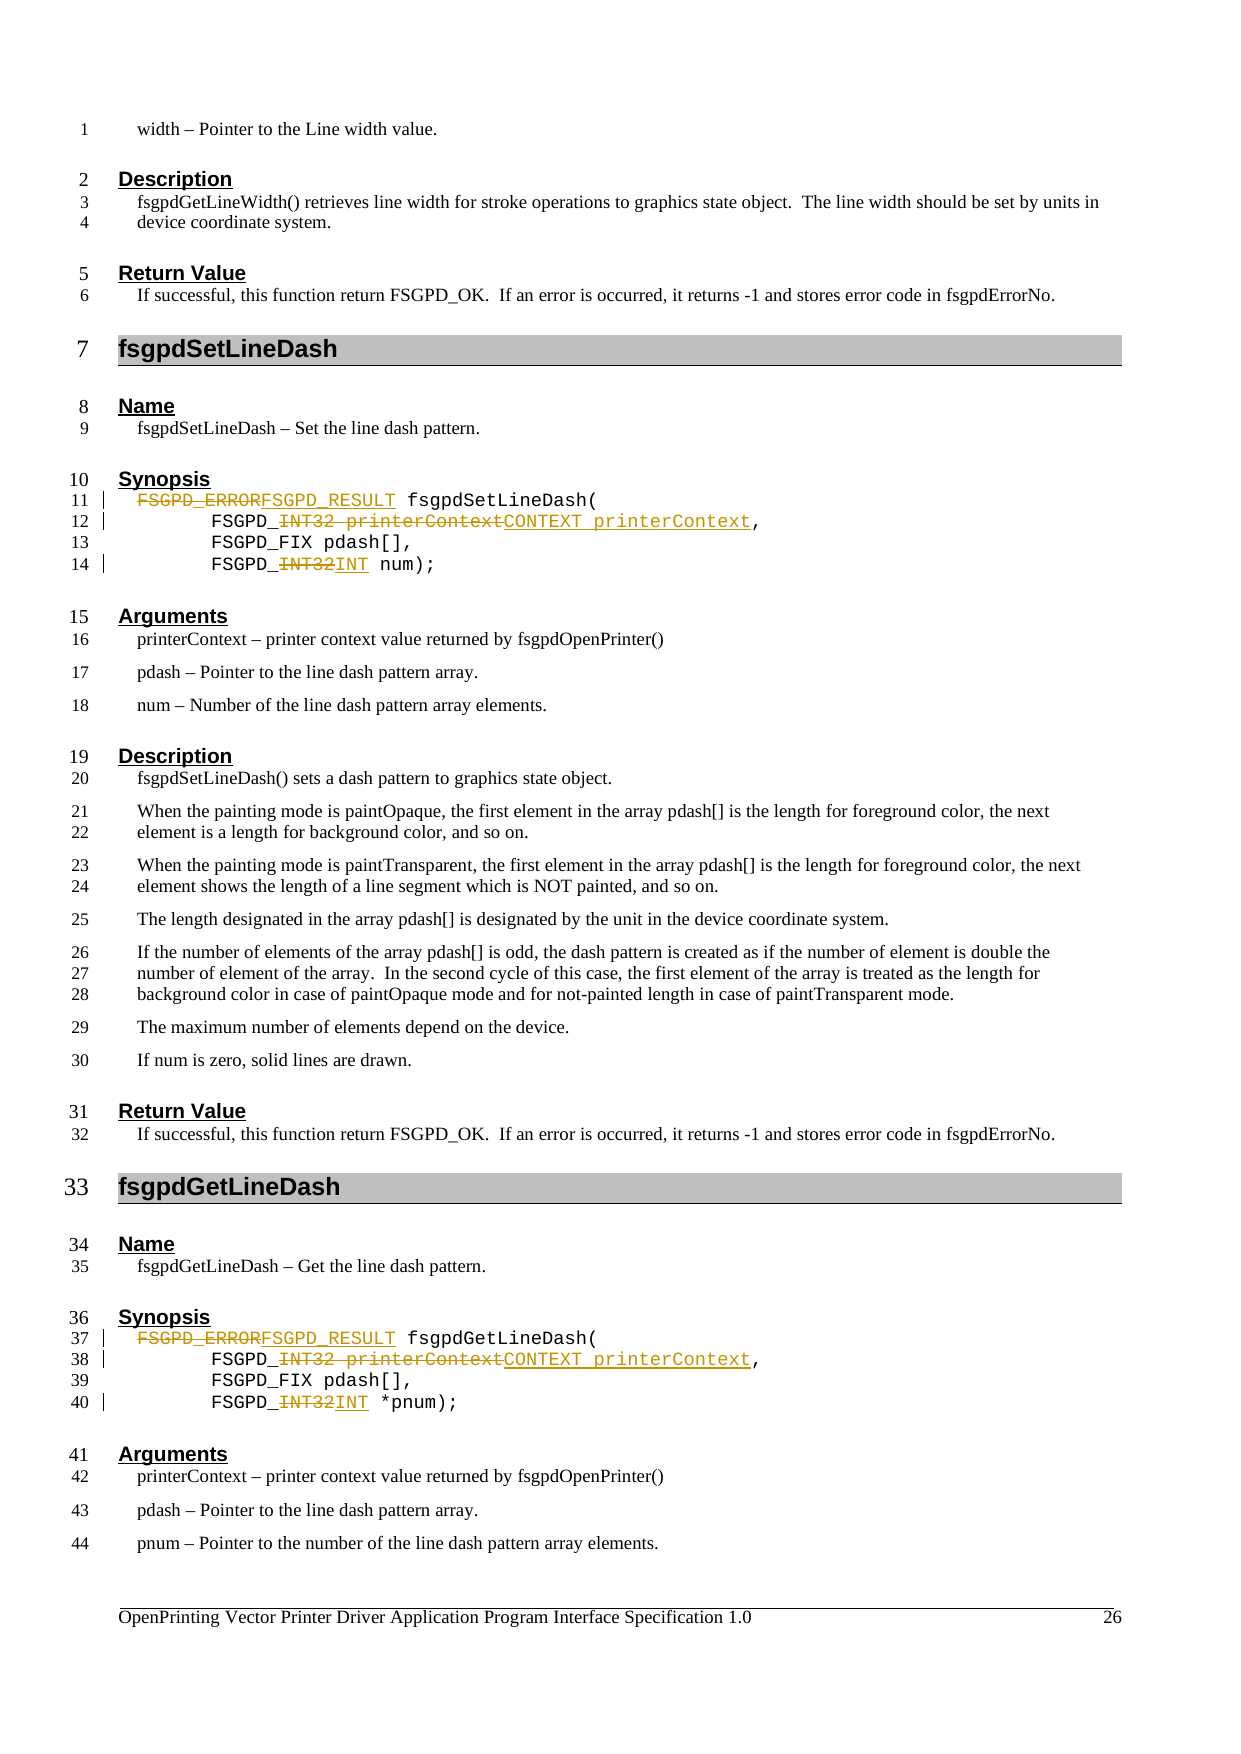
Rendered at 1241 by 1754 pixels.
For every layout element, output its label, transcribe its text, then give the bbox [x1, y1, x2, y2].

text printerContext – printer context value returned by fsgpdOpenPrinter() [137, 628, 1103, 649]
text pnum – Pointer to the number of the line dash pattern array elements. [137, 1533, 1103, 1553]
text If num is zero, solid lines are drawn. [137, 1050, 1103, 1071]
subtitle Description [118, 744, 1122, 768]
text If successful, this function return FSGPD_OK. If an error is occurred, it returns -1 and stores error code in fsgpdErrorNo. [137, 1123, 1103, 1144]
text fsgpdSetLineDash – Set the line dash pattern. [137, 418, 1103, 438]
text printerContext – printer context value returned by fsgpdOpenPrinter() [137, 1466, 1103, 1487]
subtitle Return Value [118, 1100, 1122, 1123]
subtitle Arguments [118, 605, 1122, 628]
text fsgpdSetLineDash() sets a dash pattern to graphics state object. [137, 768, 1103, 788]
text width – Pointer to the Line width value. [137, 118, 1103, 139]
text pdash – Pointer to the line dash pattern array. [137, 1499, 1103, 1520]
subtitle Synopsis [118, 1306, 1122, 1329]
subtitle fsgpdSetLineDash [118, 335, 1122, 365]
subtitle Synopsis [118, 467, 1122, 491]
text FSGPD_RESULT fsgpdGetLineDash( FSGPD_CONTEXT printerContext, FSGPD_FIX pdash[], FSGPD_INT *pnum); [137, 1329, 1103, 1414]
text num – Number of the line dash pattern array elements. [137, 694, 1103, 715]
text pdash – Pointer to the line dash pattern array. [137, 661, 1103, 682]
text If successful, this function return FSGPD_OK. If an error is occurred, it returns -1 and stores error code in fsgpdErrorNo. [137, 285, 1103, 306]
text FSGPD_RESULT fsgpdSetLineDash( FSGPD_CONTEXT printerContext, FSGPD_FIX pdash[], FSGPD_INT num); [137, 491, 1103, 576]
text If the number of elements of the array pdash[] is odd, the dash pattern is created as if the number of element is double the number of element of the array. In the second cycle of this case, the first element of the array is treated as the length for background color in case of paintOpaque mode and for not-painted length in case of paintTransparent mode. [137, 942, 1103, 1004]
text fsgpdGetLineDash – Get the line dash pattern. [137, 1256, 1103, 1276]
text The length designated in the array pdash[] is designated by the unit in the device coordinate system. [137, 909, 1103, 929]
subtitle Description [118, 168, 1122, 191]
subtitle fsgpdGetLineDash [118, 1173, 1122, 1203]
subtitle Return Value [118, 262, 1122, 285]
subtitle Name [118, 1232, 1122, 1256]
subtitle Name [118, 394, 1122, 418]
subtitle Arguments [118, 1443, 1122, 1466]
text fsgpdGetLineWidth() retrieves line width for stroke operations to graphics state object. The line width should be set by units in device coordinate system. [137, 191, 1103, 233]
text The maximum number of elements depend on the device. [137, 1017, 1103, 1037]
text When the painting mode is paintOpaque, the first element in the array pdash[] is the length for foreground color, the next element is a length for background color, and so on. [137, 801, 1103, 842]
text When the painting mode is paintTransparent, the first element in the array pdash[] is the length for foreground color, the next element shows the length of a line segment which is NOT painted, and so on. [137, 855, 1103, 896]
